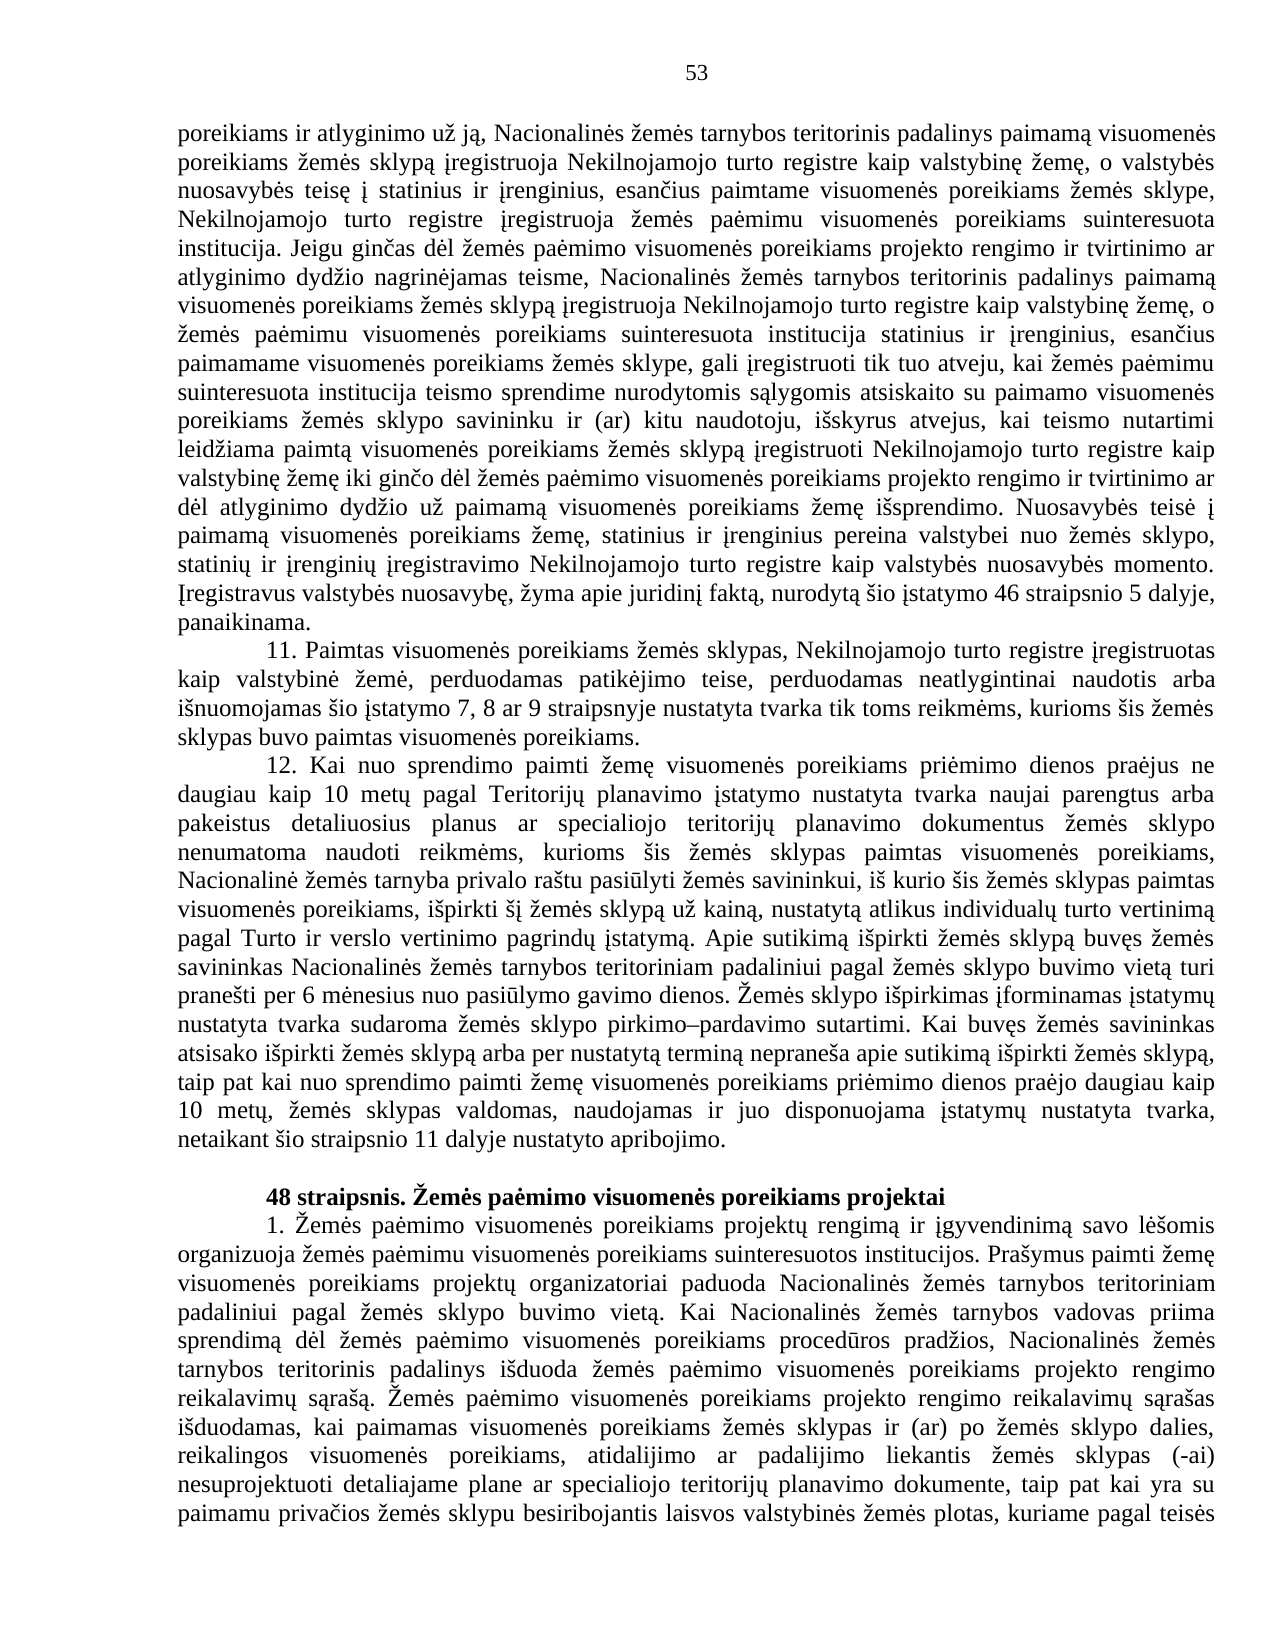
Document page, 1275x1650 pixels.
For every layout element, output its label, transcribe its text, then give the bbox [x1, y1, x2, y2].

text poreikiams ir atlyginimo už ją, Nacionalinės žemės tarnybos teritorinis padalinys paimamą visuomenės poreikiams žemės sklypą įregistruoja Nekilnojamojo turto registre kaip valstybinę žemę, o valstybės nuosavybės teisę į statinius ir įrenginius, esančius paimtame visuomenės poreikiams žemės sklype, Nekilnojamojo turto registre įregistruoja žemės paėmimu visuomenės poreikiams suinteresuota institucija. Jeigu ginčas dėl žemės paėmimo visuomenės poreikiams projekto rengimo ir tvirtinimo ar atlyginimo dydžio nagrinėjamas teisme, Nacionalinės žemės tarnybos teritorinis padalinys paimamą visuomenės poreikiams žemės sklypą įregistruoja Nekilnojamojo turto registre kaip valstybinę žemę, o žemės paėmimu visuomenės poreikiams suinteresuota institucija statinius ir įrenginius, esančius paimamame visuomenės poreikiams žemės sklype, gali įregistruoti tik tuo atveju, kai žemės paėmimu suinteresuota institucija teismo sprendime nurodytomis sąlygomis atsiskaito su paimamo visuomenės poreikiams žemės sklypo savininku ir (ar) kitu naudotoju, išskyrus atvejus, kai teismo nutartimi leidžiama paimtą visuomenės poreikiams žemės sklypą įregistruoti Nekilnojamojo turto registre kaip valstybinę žemę iki ginčo dėl žemės paėmimo visuomenės poreikiams projekto rengimo ir tvirtinimo ar dėl atlyginimo dydžio už paimamą visuomenės poreikiams žemę išsprendimo. Nuosavybės teisė į paimamą visuomenės poreikiams žemę, statinius ir įrenginius pereina valstybei nuo žemės sklypo, statinių ir įrenginių įregistravimo Nekilnojamojo turto registre kaip valstybės nuosavybės momento. Įregistravus valstybės nuosavybę, žyma apie juridinį faktą, nurodytą šio įstatymo 46 straipsnio 5 dalyje, panaikinama. [177, 118, 1216, 636]
text 11. Paimtas visuomenės poreikiams žemės sklypas, Nekilnojamojo turto registre įregistruotas kaip valstybinė žemė, perduodamas patikėjimo teise, perduodamas neatlygintinai naudotis arba išnuomojamas šio įstatymo 7, 8 ar 9 straipsnyje nustatyta tvarka tik toms reikmėms, kurioms šis žemės sklypas buvo paimtas visuomenės poreikiams. [177, 636, 1216, 751]
text 1. Žemės paėmimo visuomenės poreikiams projektų rengimą ir įgyvendinimą savo lėšomis organizuoja žemės paėmimu visuomenės poreikiams suinteresuotos institucijos. Prašymus paimti žemę visuomenės poreikiams projektų organizatoriai paduoda Nacionalinės žemės tarnybos teritoriniam padaliniui pagal žemės sklypo buvimo vietą. Kai Nacionalinės žemės tarnybos vadovas priima sprendimą dėl žemės paėmimo visuomenės poreikiams procedūros pradžios, Nacionalinės žemės tarnybos teritorinis padalinys išduoda žemės paėmimo visuomenės poreikiams projekto rengimo reikalavimų sąrašą. Žemės paėmimo visuomenės poreikiams projekto rengimo reikalavimų sąrašas išduodamas, kai paimamas visuomenės poreikiams žemės sklypas ir (ar) po žemės sklypo dalies, reikalingos visuomenės poreikiams, atidalijimo ar padalijimo liekantis žemės sklypas (-ai) nesuprojektuoti detaliajame plane ar specialiojo teritorijų planavimo dokumente, taip pat kai yra su paimamu privačios žemės sklypu besiribojantis laisvos valstybinės žemės plotas, kuriame pagal teisės [177, 1211, 1216, 1527]
text 12. Kai nuo sprendimo paimti žemę visuomenės poreikiams priėmimo dienos praėjus ne daugiau kaip 10 metų pagal Teritorijų planavimo įstatymo nustatyta tvarka naujai parengtus arba pakeistus detaliuosius planus ar specialiojo teritorijų planavimo dokumentus žemės sklypo nenumatoma naudoti reikmėms, kurioms šis žemės sklypas paimtas visuomenės poreikiams, Nacionalinė žemės tarnyba privalo raštu pasiūlyti žemės savininkui, iš kurio šis žemės sklypas paimtas visuomenės poreikiams, išpirkti šį žemės sklypą už kainą, nustatytą atlikus individualų turto vertinimą pagal Turto ir verslo vertinimo pagrindų įstatymą. Apie sutikimą išpirkti žemės sklypą buvęs žemės savininkas Nacionalinės žemės tarnybos teritoriniam padaliniui pagal žemės sklypo buvimo vietą turi pranešti per 6 mėnesius nuo pasiūlymo gavimo dienos. Žemės sklypo išpirkimas įforminamas įstatymų nustatyta tvarka sudaroma žemės sklypo pirkimo–pardavimo sutartimi. Kai buvęs žemės savininkas atsisako išpirkti žemės sklypą arba per nustatytą terminą nepraneša apie sutikimą išpirkti žemės sklypą, taip pat kai nuo sprendimo paimti žemę visuomenės poreikiams priėmimo dienos praėjo daugiau kaip 10 metų, žemės sklypas valdomas, naudojamas ir juo disponuojama įstatymų nustatyta tvarka, netaikant šio straipsnio 11 dalyje nustatyto apribojimo. [177, 751, 1216, 1153]
text 48 straipsnis. Žemės paėmimo visuomenės poreikiams projektai [177, 1182, 1216, 1211]
